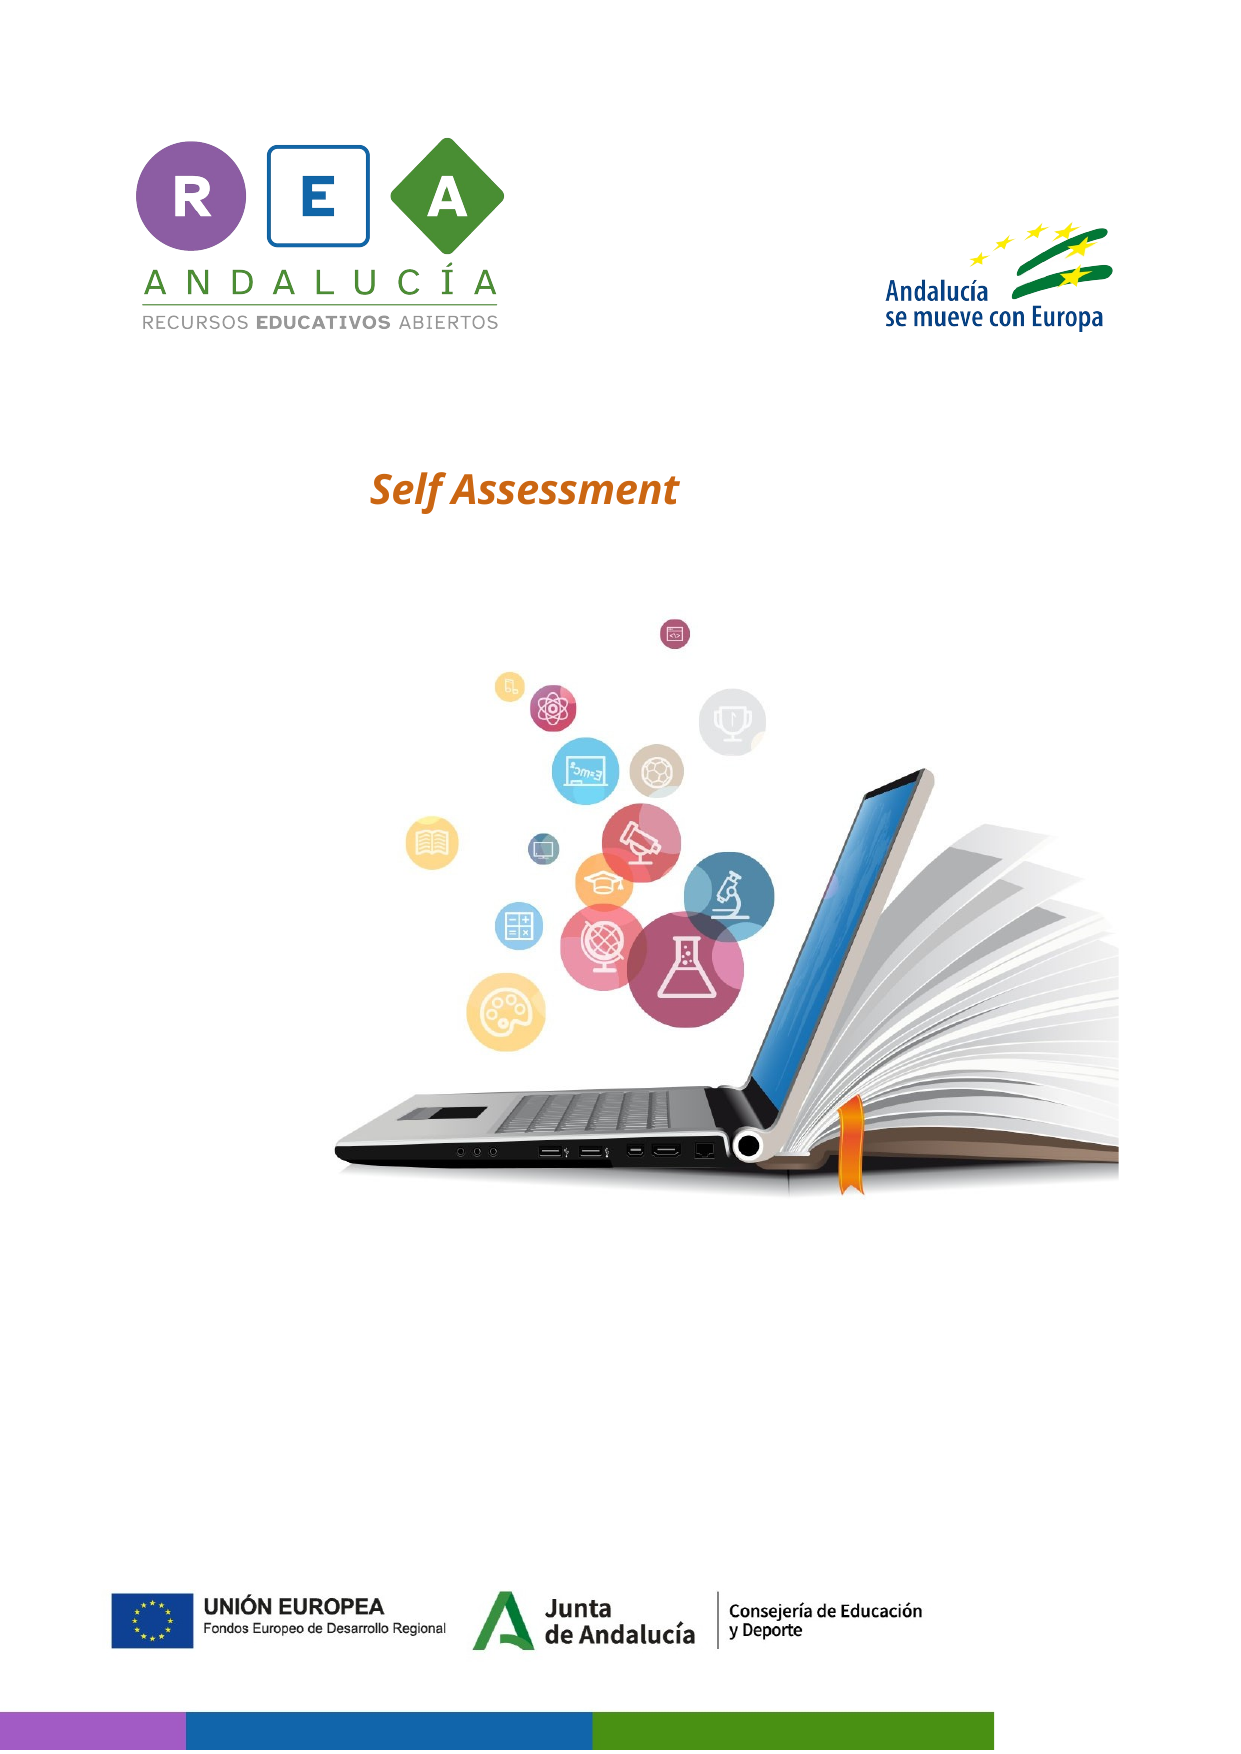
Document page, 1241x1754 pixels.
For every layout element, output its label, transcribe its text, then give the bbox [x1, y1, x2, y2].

picture [885, 221, 1115, 332]
picture [134, 135, 508, 332]
picture [331, 610, 1119, 1200]
title Self Assessment [369, 459, 1132, 516]
picture [0, 1589, 995, 1750]
